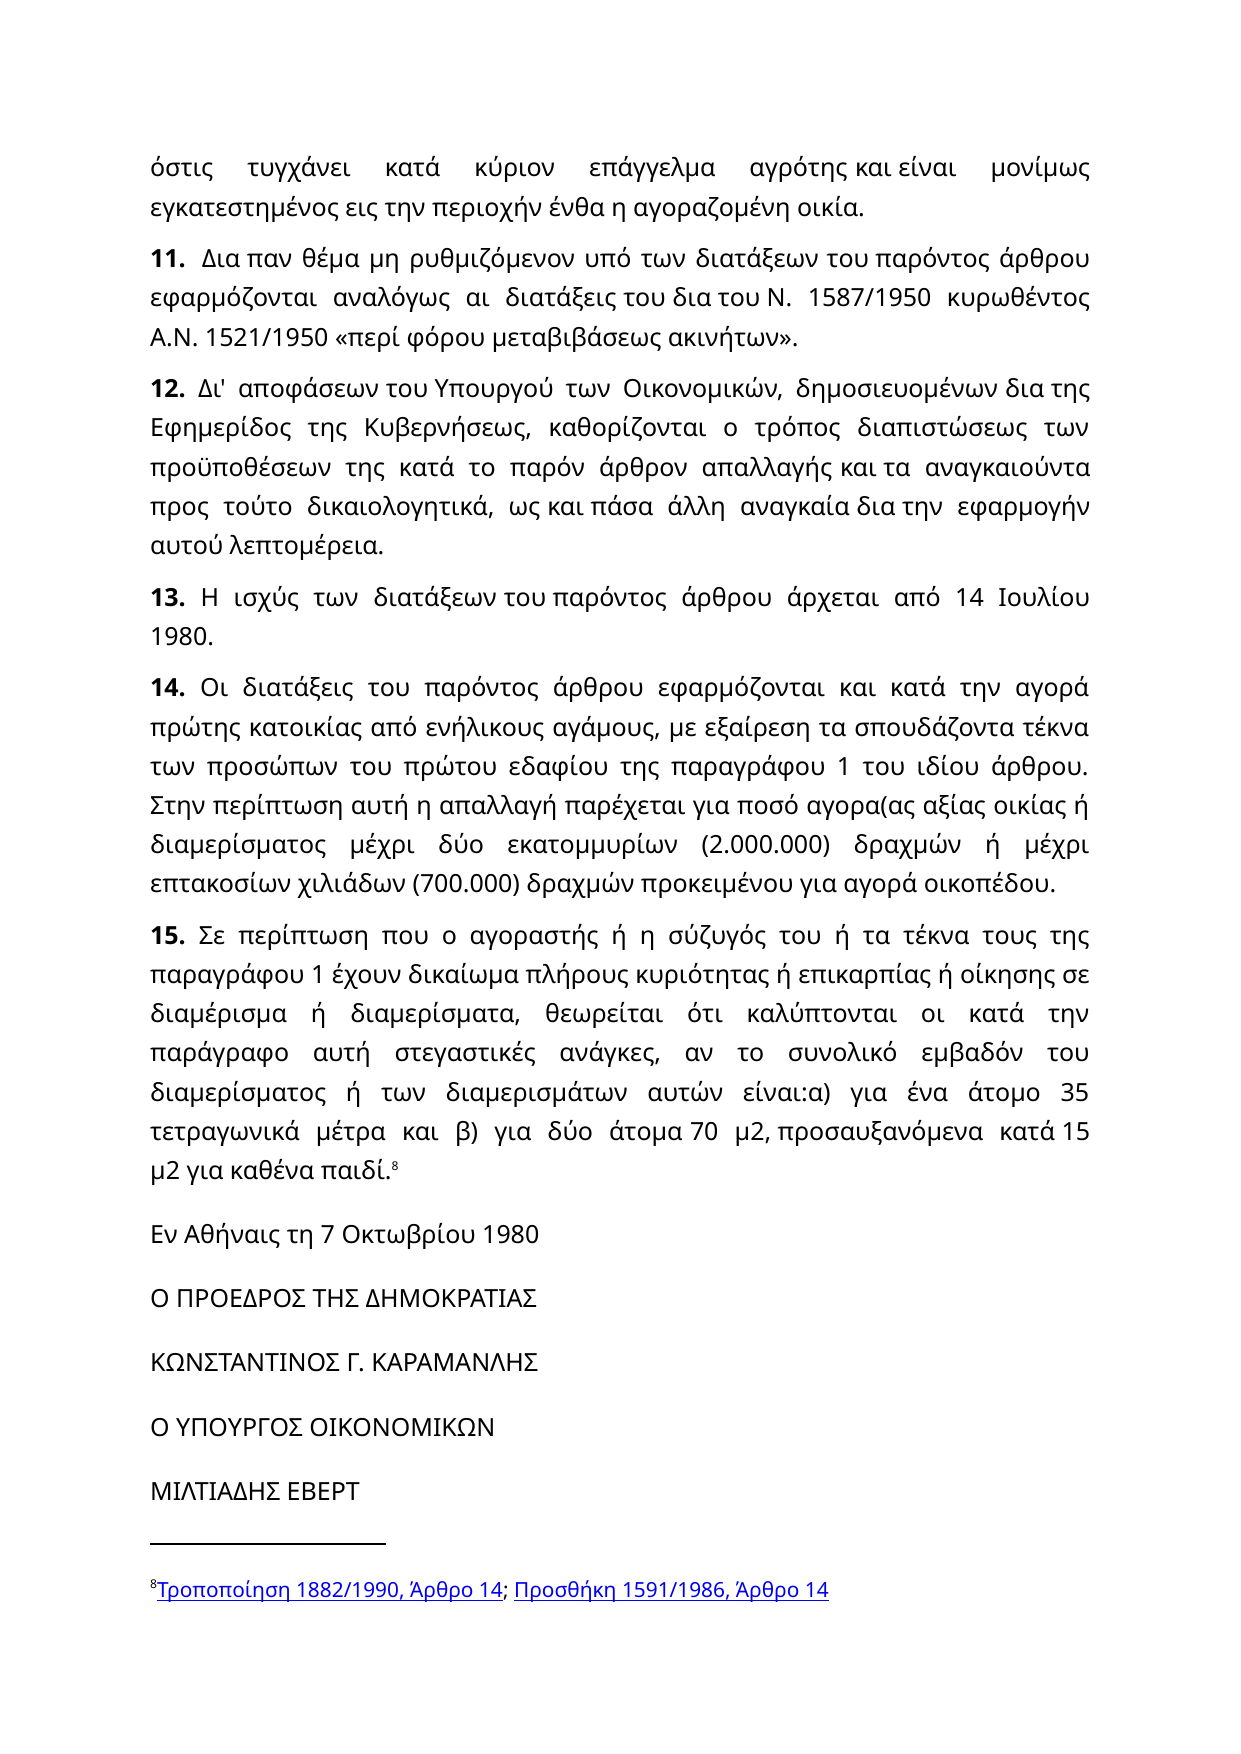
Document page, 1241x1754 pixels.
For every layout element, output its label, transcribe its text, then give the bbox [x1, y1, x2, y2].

text Ο ΥΠΟΥΡΓΟΣ ΟΙΚΟΝΟΜΙΚΩΝ [150, 1409, 1090, 1443]
text 11. Δια παν θέμα μη ρυθμιζόμενον υπό των διατάξεων του παρόντος άρθρου εφαρμόζονται αναλόγως αι διατάξεις του δια του Ν. 1587/1950 κυρωθέντος Α.Ν. 1521/1950 «περί φόρου μεταβιβάσεως ακινήτων». [150, 241, 1090, 353]
text Εν Αθήναις τη 7 Οκτωβρίου 1980 [150, 1217, 1090, 1251]
text 13. Η ισχύς των διατάξεων του παρόντος άρθρου άρχεται από 14 Ιουλίου 1980. [150, 579, 1090, 652]
text Τροποποίηση 1882/1990, Άρθρο 14; Προσθήκη 1591/1986, Άρθρο 14 [150, 1576, 1090, 1604]
text ΜΙΛΤΙΑΔΗΣ ΕΒΕΡΤ [150, 1473, 1090, 1507]
text 15. Σε περίπτωση που ο αγοραστής ή η σύζυγός του ή τα τέκνα τους της παραγράφου 1 έχουν δικαίωμα πλήρους κυριότητας ή επικαρπίας ή οίκησης σε διαμέρισμα ή διαμερίσματα, θεωρείται ότι καλύπτονται οι κατά την παράγραφο αυτή στεγαστικές ανάγκες, αν το συνολικό εμβαδόν του διαμερίσματος ή των διαμερισμάτων αυτών είναι:α) για ένα άτομο 35 τετραγωνικά μέτρα και β) για δύο άτομα 70 μ2, προσαυξανόμενα κατά 15 μ2 για καθένα παιδί. [150, 917, 1090, 1187]
text 14. Οι διατάξεις του παρόντος άρθρου εφαρμόζονται και κατά την αγορά πρώτης κατοικίας από ενήλικους αγάμους, με εξαίρεση τα σπουδάζοντα τέκνα των προσώπων του πρώτου εδαφίου της παραγράφου 1 του ιδίου άρθρου. Στην περίπτωση αυτή η απαλλαγή παρέχεται για ποσό αγορα(ας αξίας οικίας ή διαμερίσματος μέχρι δύο εκατομμυρίων (2.000.000) δραχμών ή μέχρι επτακοσίων χιλιάδων (700.000) δραχμών προκειμένου για αγορά οικοπέδου. [150, 670, 1090, 900]
text όστις τυγχάνει κατά κύριον επάγγελμα αγρότης και είναι μονίμως εγκατεστημένος εις την περιοχήν ένθα η αγοραζομένη οικία. [150, 150, 1090, 223]
text ΚΩΝΣΤΑΝΤΙΝΟΣ Γ. ΚΑΡΑΜΑΝΛΗΣ [150, 1345, 1090, 1379]
text Ο ΠΡΟΕΔΡΟΣ ΤΗΣ ΔΗΜΟΚΡΑΤΙΑΣ [150, 1281, 1090, 1315]
text 12. Δι' αποφάσεων του Υπουργού των Οικονομικών, δημοσιευομένων δια της Εφημερίδος της Κυβερνήσεως, καθορίζονται ο τρόπος διαπιστώσεως των προϋποθέσεων της κατά το παρόν άρθρον απαλλαγής και τα αναγκαιούντα προς τούτο δικαιολογητικά, ως και πάσα άλλη αναγκαία δια την εφαρμογήν αυτού λεπτομέρεια. [150, 371, 1090, 562]
